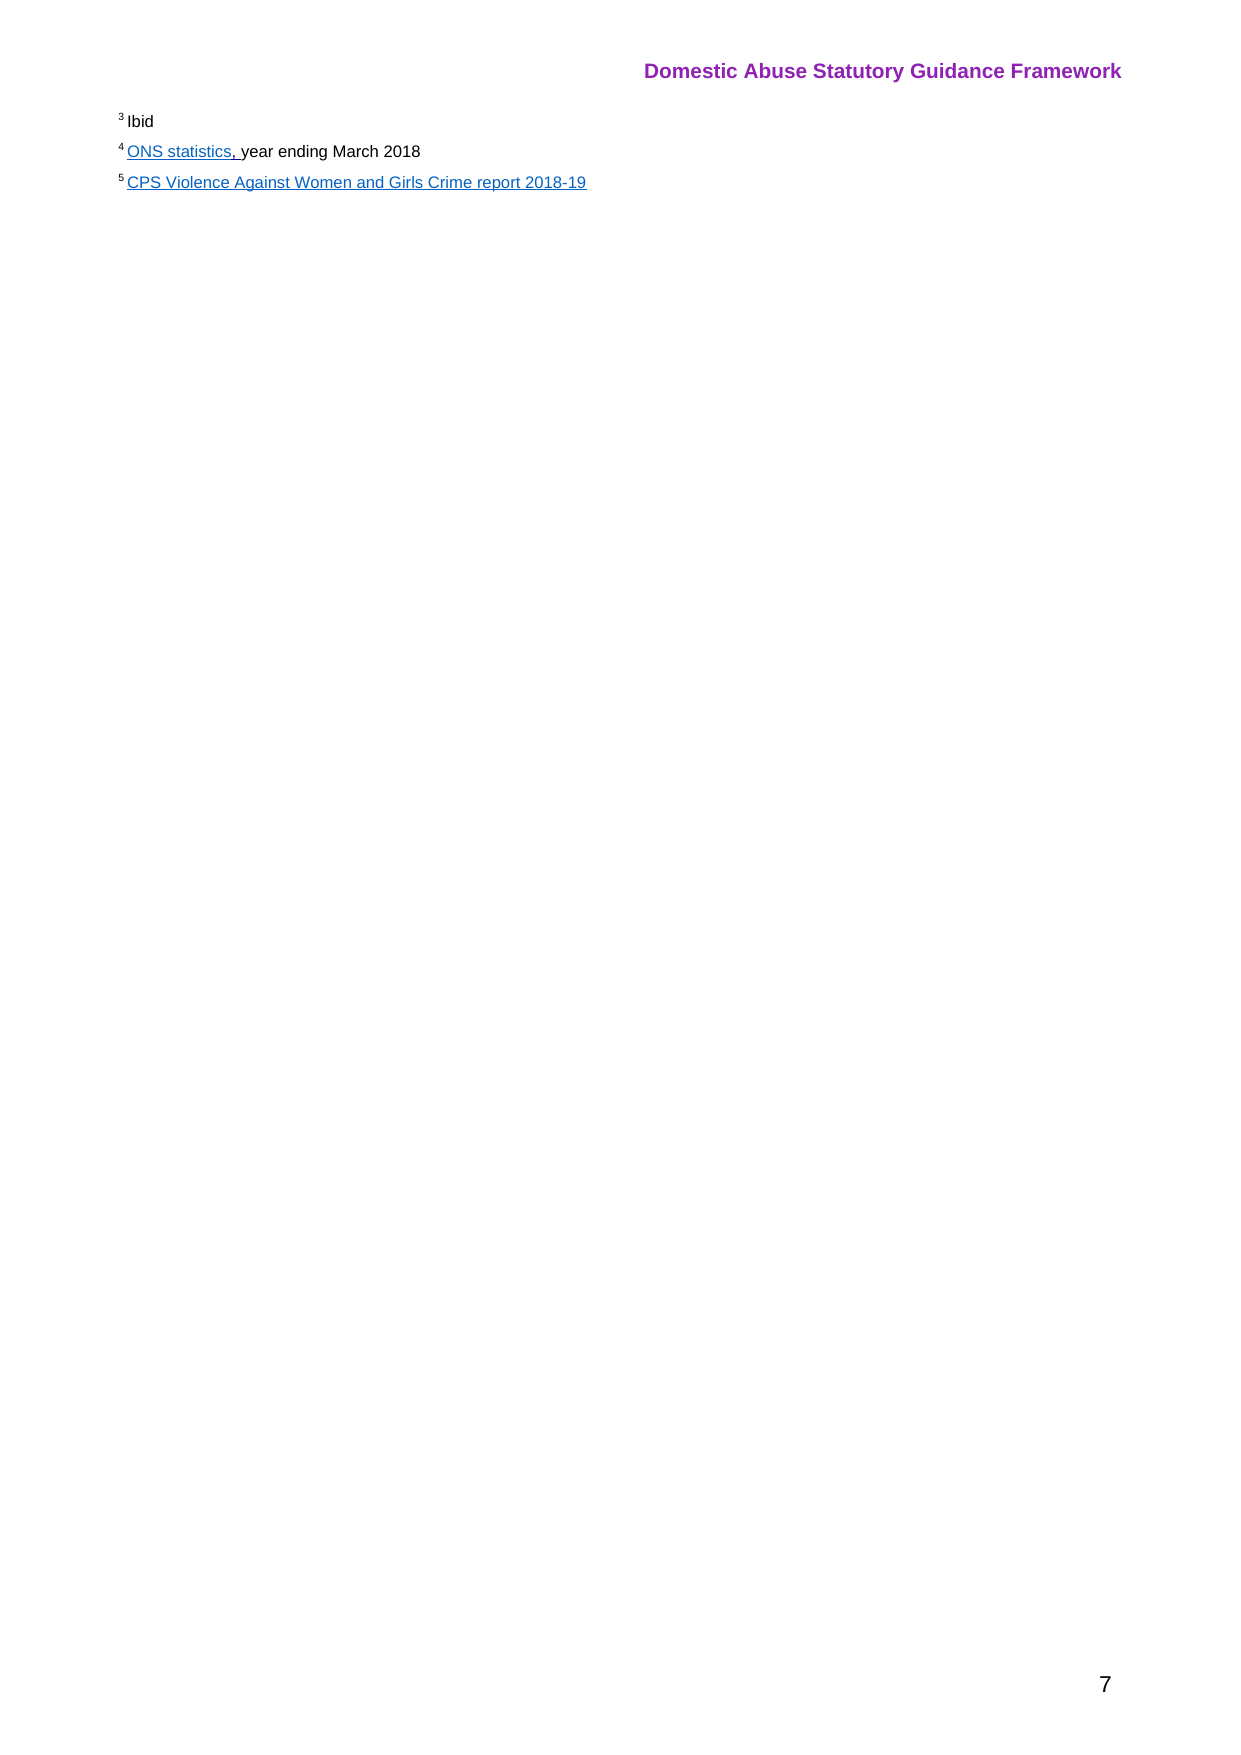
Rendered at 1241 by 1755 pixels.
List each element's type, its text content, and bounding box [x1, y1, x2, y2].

text 5 CPS Violence Against Women and Girls Crime report 2018-19 [118, 171, 1147, 192]
text 3 Ibid [118, 111, 1147, 131]
text 4 ONS statistics, year ending March 2018 [118, 141, 1147, 161]
